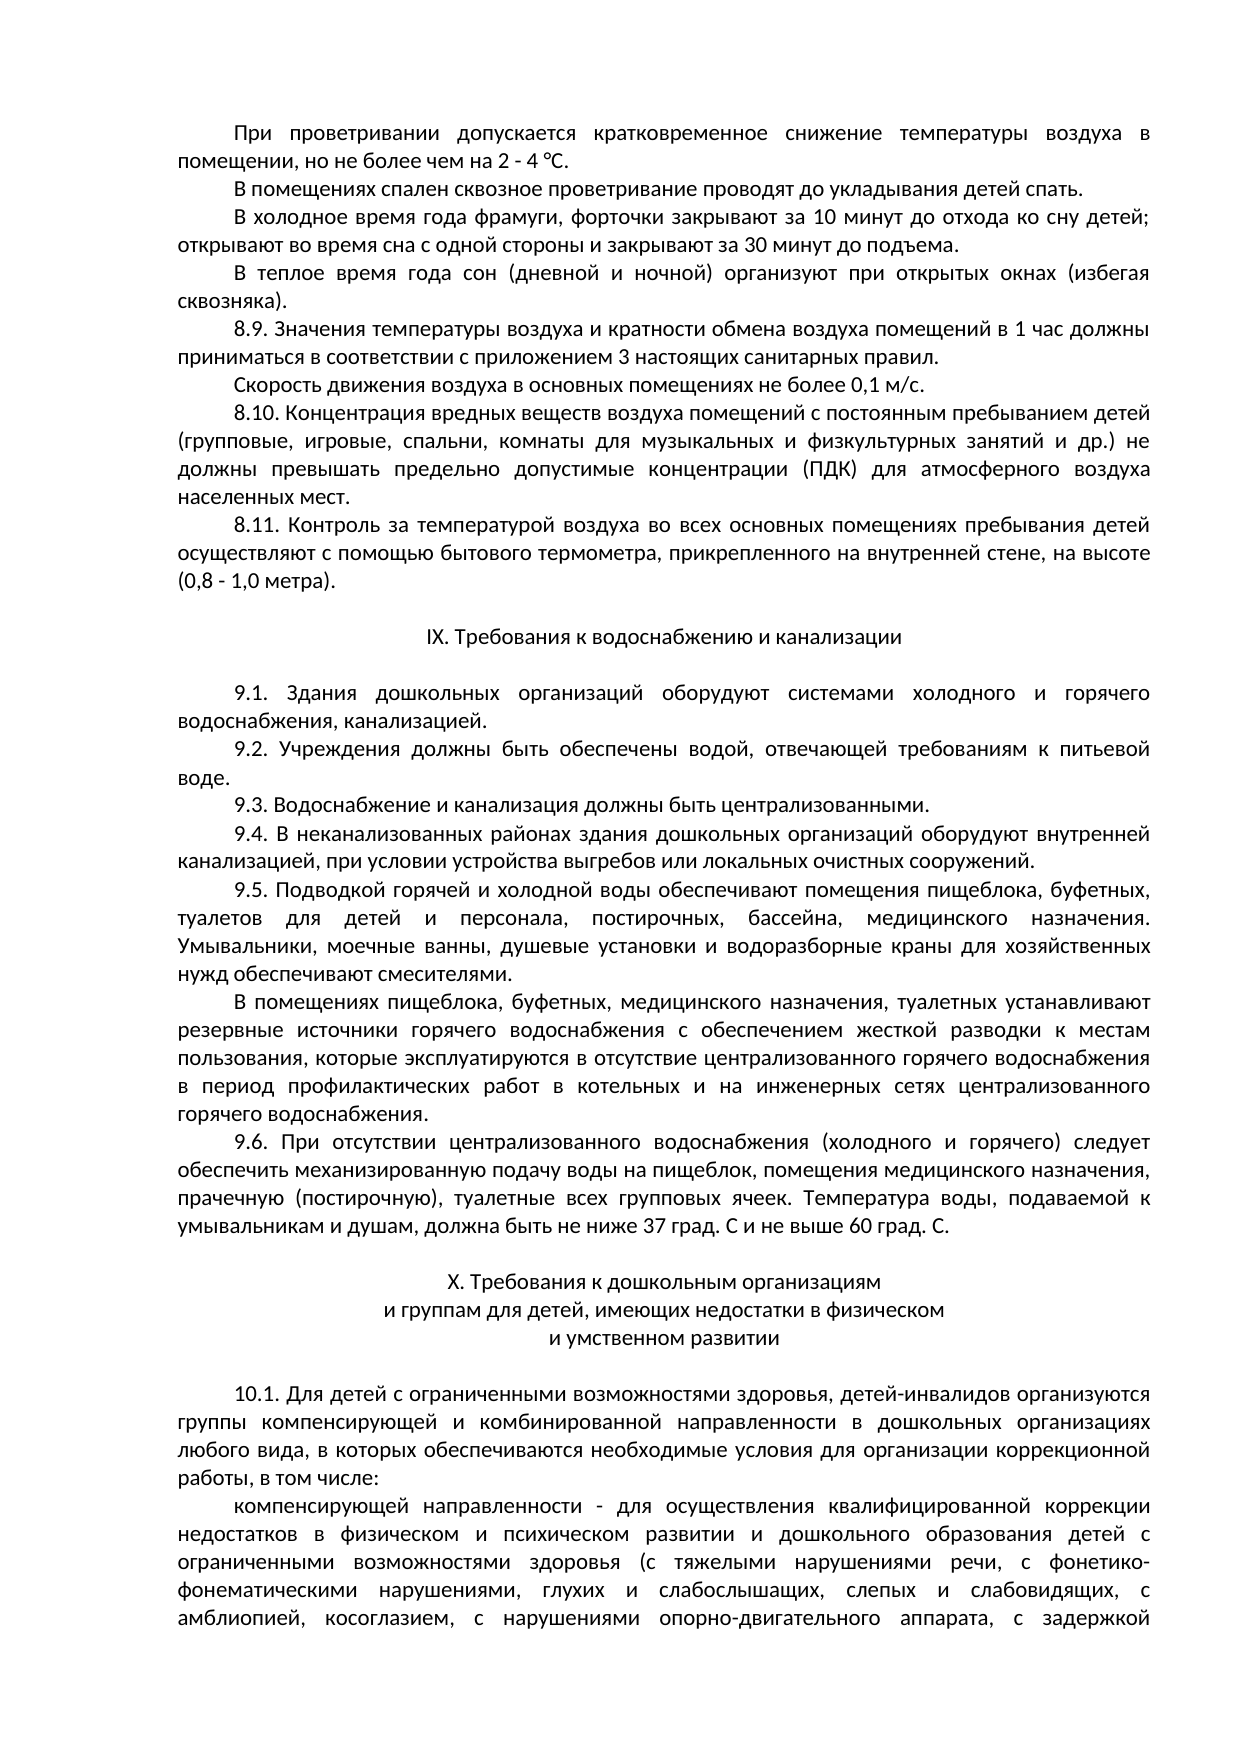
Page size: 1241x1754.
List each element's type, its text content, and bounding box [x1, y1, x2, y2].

text 10.1. Для детей с ограниченными возможностями здоровья, детей-инвалидов организуются группы компенсирующей и комбинированной направленности в дошкольных организациях любого вида, в которых обеспечиваются необходимые условия для организации коррекционной работы, в том числе: [177, 1379, 1152, 1491]
text 9.6. При отсутствии централизованного водоснабжения (холодного и горячего) следует обеспечить механизированную подачу воды на пищеблок, помещения медицинского назначения, прачечную (постирочную), туалетные всех групповых ячеек. Температура воды, подаваемой к умывальникам и душам, должна быть не ниже 37 град. C и не выше 60 град. C. [177, 1127, 1152, 1239]
text 9.5. Подводкой горячей и холодной воды обеспечивают помещения пищеблока, буфетных, туалетов для детей и персонала, постирочных, бассейна, медицинского назначения. Умывальники, моечные ванны, душевые установки и водоразборные краны для хозяйственных нужд обеспечивают смесителями. [177, 875, 1152, 987]
text В теплое время года сон (дневной и ночной) организуют при открытых окнах (избегая сквозняка). [177, 258, 1152, 314]
text 9.1. Здания дошкольных организаций оборудуют системами холодного и горячего водоснабжения, канализацией. [177, 678, 1152, 734]
text X. Требования к дошкольным организациям [177, 1267, 1152, 1295]
text компенсирующей направленности - для осуществления квалифицированной коррекции недостатков в физическом и психическом развитии и дошкольного образования детей с ограниченными возможностями здоровья (с тяжелыми нарушениями речи, с фонетико-фонематическими нарушениями, глухих и слабослышащих, слепых и слабовидящих, с амблиопией, косоглазием, с нарушениями опорно-двигательного аппарата, с задержкой [177, 1491, 1152, 1631]
text и группам для детей, имеющих недостатки в физическом [177, 1295, 1152, 1323]
text 9.4. В неканализованных районах здания дошкольных организаций оборудуют внутренней канализацией, при условии устройства выгребов или локальных очистных сооружений. [177, 819, 1152, 875]
text 8.11. Контроль за температурой воздуха во всех основных помещениях пребывания детей осуществляют с помощью бытового термометра, прикрепленного на внутренней стене, на высоте (0,8 - 1,0 метра). [177, 510, 1152, 594]
text При проветривании допускается кратковременное снижение температуры воздуха в помещении, но не более чем на 2 - 4 °C. [177, 118, 1152, 174]
text и умственном развитии [177, 1323, 1152, 1351]
text В помещениях пищеблока, буфетных, медицинского назначения, туалетных устанавливают резервные источники горячего водоснабжения с обеспечением жесткой разводки к местам пользования, которые эксплуатируются в отсутствие централизованного горячего водоснабжения в период профилактических работ в котельных и на инженерных сетях централизованного горячего водоснабжения. [177, 987, 1152, 1127]
text 8.9. Значения температуры воздуха и кратности обмена воздуха помещений в 1 час должны приниматься в соответствии с приложением 3 настоящих санитарных правил. [177, 314, 1152, 370]
text IX. Требования к водоснабжению и канализации [177, 622, 1152, 651]
text 8.10. Концентрация вредных веществ воздуха помещений с постоянным пребыванием детей (групповые, игровые, спальни, комнаты для музыкальных и физкультурных занятий и др.) не должны превышать предельно допустимые концентрации (ПДК) для атмосферного воздуха населенных мест. [177, 398, 1152, 510]
text В помещениях спален сквозное проветривание проводят до укладывания детей спать. [177, 174, 1152, 202]
text В холодное время года фрамуги, форточки закрывают за 10 минут до отхода ко сну детей; открывают во время сна с одной стороны и закрывают за 30 минут до подъема. [177, 202, 1152, 258]
text Скорость движения воздуха в основных помещениях не более 0,1 м/с. [177, 370, 1152, 398]
text 9.2. Учреждения должны быть обеспечены водой, отвечающей требованиям к питьевой воде. [177, 734, 1152, 791]
text 9.3. Водоснабжение и канализация должны быть централизованными. [177, 791, 1152, 819]
